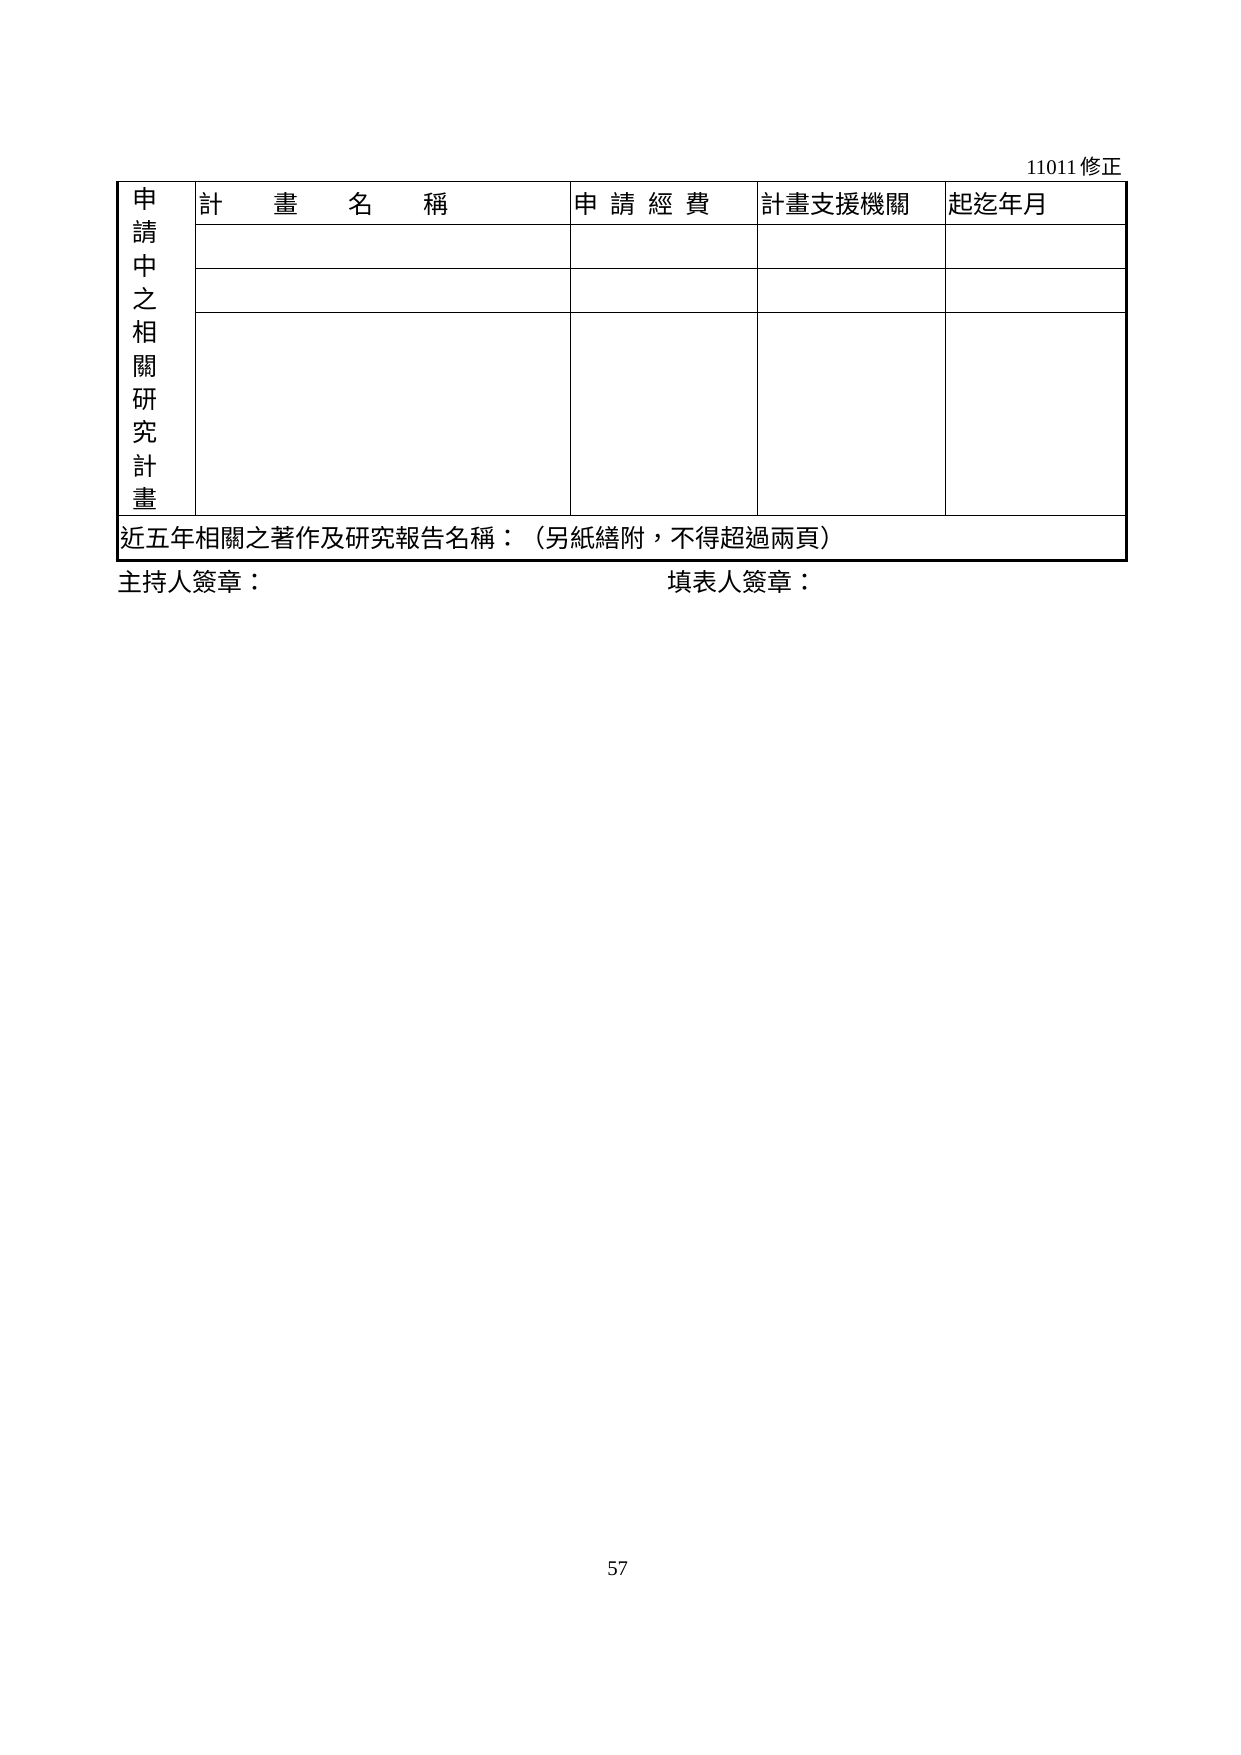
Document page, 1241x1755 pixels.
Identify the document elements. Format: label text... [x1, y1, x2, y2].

table_cell [946, 269, 1125, 312]
table_cell [758, 269, 945, 312]
table_cell 近五年相關之著作及研究報告名稱：（另紙繕附，不得超過兩頁） [119, 516, 1125, 559]
table_cell [196, 225, 570, 268]
table_cell [571, 313, 757, 515]
table_cell 計畫支援機關 [758, 182, 945, 224]
table_cell [196, 313, 570, 515]
table_cell [946, 313, 1125, 515]
table_cell [758, 225, 945, 268]
table_cell [946, 225, 1125, 268]
table_cell 計 畫 名 稱 [196, 182, 570, 224]
table_cell [196, 269, 570, 312]
table_cell [571, 225, 757, 268]
table_cell [571, 269, 757, 312]
table_cell [758, 313, 945, 515]
text 主持人簽章： 填表人簽章： [117, 562, 1117, 599]
table_cell 申 請 經 費 [571, 182, 757, 224]
table_cell 起迄年月 [946, 182, 1125, 224]
table_cell 申請中之相關研究計畫 [119, 182, 195, 515]
